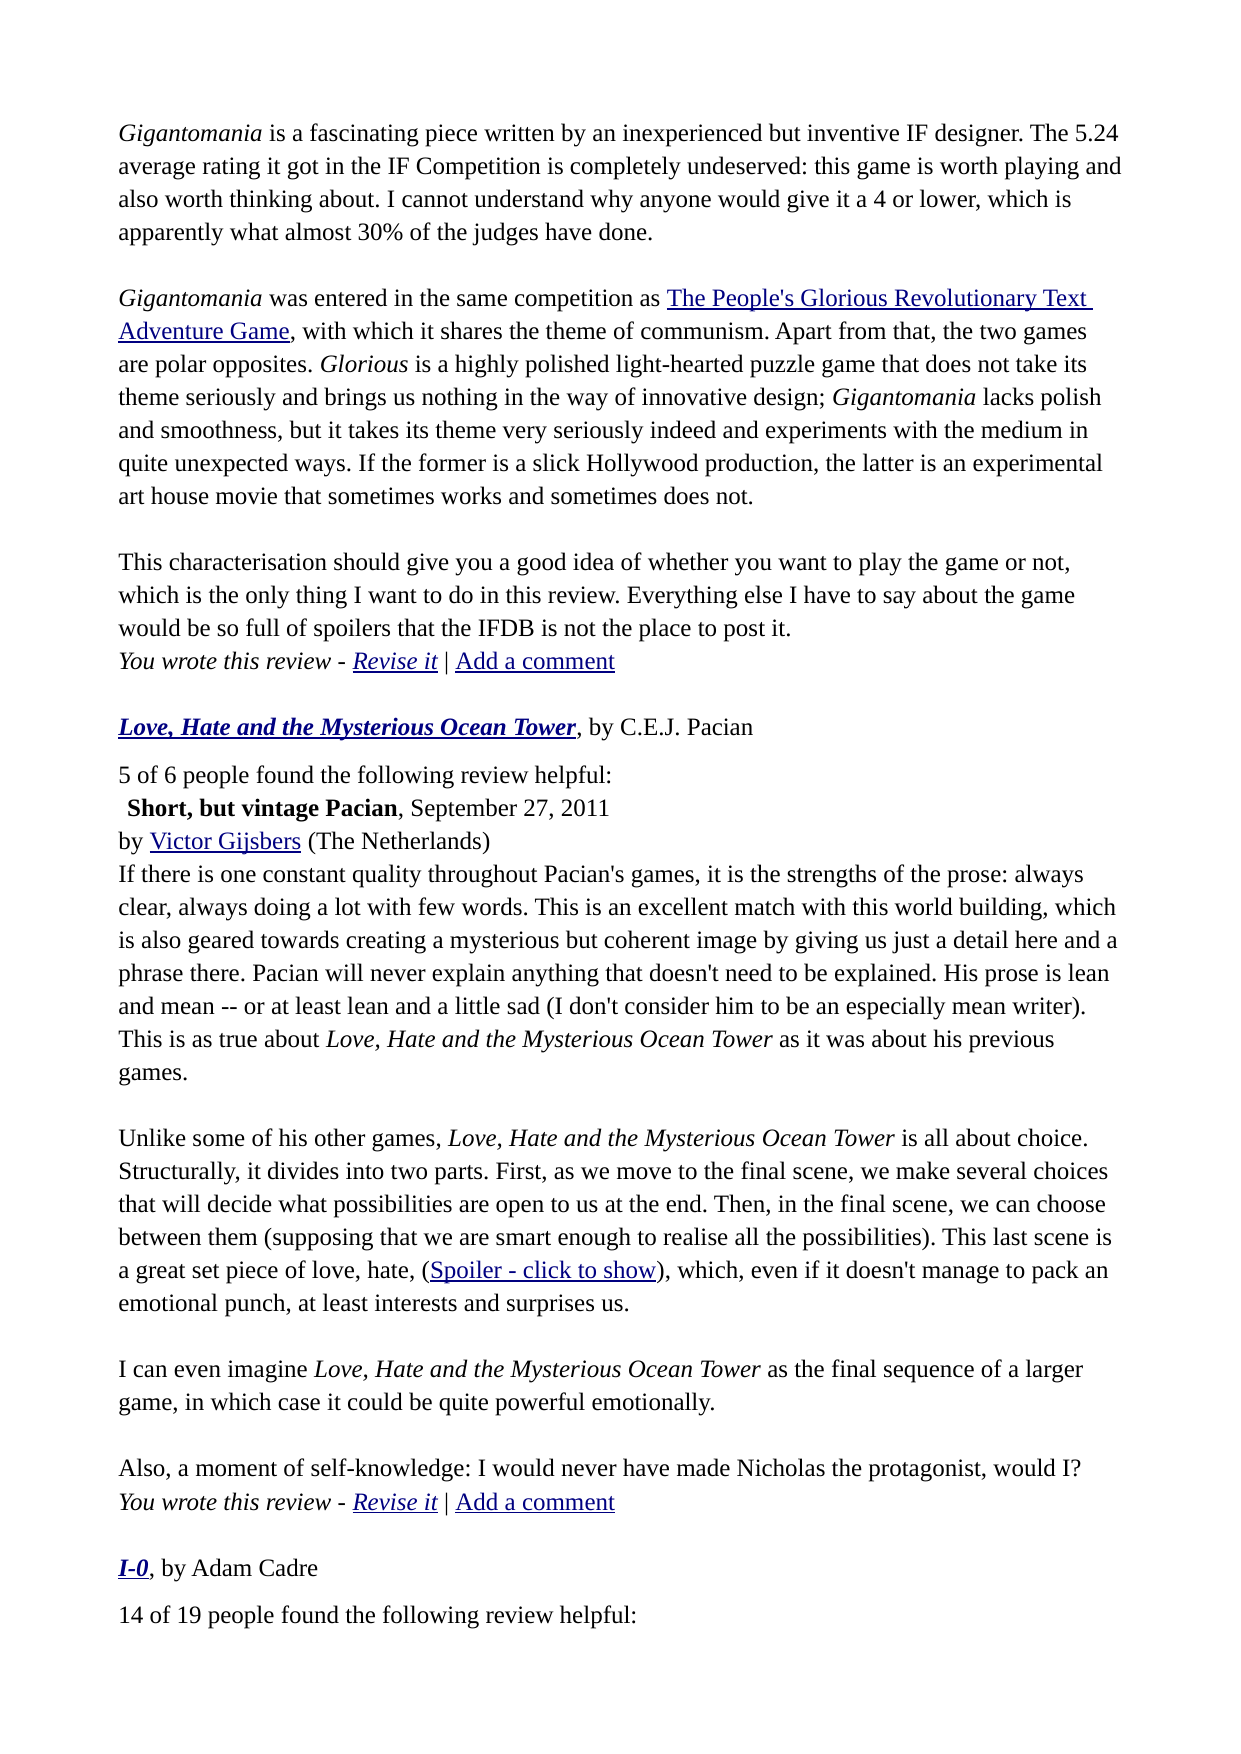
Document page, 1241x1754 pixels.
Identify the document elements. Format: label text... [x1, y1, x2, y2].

text Gigantomania is a fascinating piece written by an inexperienced but inventive IF designer. The 5.24 average rating it got in the IF Competition is completely undeserved: this game is worth playing and also worth thinking about. I cannot understand why anyone would give it a 4 or lower, which is apparently what almost 30% of the judges have done. Gigantomania was entered in the same competition as The People's Glorious Revolutionary Text Adventure Game, with which it shares the theme of communism. Apart from that, the two games are polar opposites. Glorious is a highly polished light-hearted puzzle game that does not take its theme seriously and brings us nothing in the way of innovative design; Gigantomania lacks polish and smoothness, but it takes its theme very seriously indeed and experiments with the medium in quite unexpected ways. If the former is a slick Hollywood production, the latter is an experimental art house movie that sometimes works and sometimes does not. This characterisation should give you a good idea of whether you want to play the game or not, which is the only thing I want to do in this review. Everything else I have to say about the game would be so full of spoilers that the IFDB is not the place to post it. [118, 118, 1122, 642]
text I-0, by Adam Cadre [118, 1553, 1122, 1581]
text Love, Hate and the Mysterious Ocean Tower, by C.E.J. Pacian [118, 712, 1122, 741]
text 5 of 6 people found the following review helpful: [118, 760, 1122, 789]
text You wrote this review - Revise it | Add a comment [118, 1487, 1122, 1515]
text by Victor Gijsbers (The Netherlands) [118, 826, 1122, 855]
text You wrote this review - Revise it | Add a comment [118, 646, 1122, 675]
text Short, but vintage Pacian, September 27, 2011 [118, 793, 1122, 822]
text If there is one constant quality throughout Pacian's games, it is the strengths of the prose: always clear, always doing a lot with few words. This is an excellent match with this world building, which is also geared towards creating a mysterious but coherent image by giving us just a detail here and a phrase there. Pacian will never explain anything that doesn't need to be explained. His prose is lean and mean -- or at least lean and a little sad (I don't consider him to be an especially mean writer). This is as true about Love, Hate and the Mysterious Ocean Tower as it was about his previous games. Unlike some of his other games, Love, Hate and the Mysterious Ocean Tower is all about choice. Structurally, it divides into two parts. First, as we move to the final scene, we make several choices that will decide what possibilities are open to us at the end. Then, in the final scene, we can choose between them (supposing that we are smart enough to realise all the possibilities). This last scene is a great set piece of love, hate, (Spoiler - click to show), which, even if it doesn't manage to pack an emotional punch, at least interests and surprises us. I can even imagine Love, Hate and the Mysterious Ocean Tower as the final sequence of a larger game, in which case it could be quite powerful emotionally. Also, a moment of self-knowledge: I would never have made Nicholas the protagonist, would I? [118, 859, 1122, 1482]
text 14 of 19 people found the following review helpful: [118, 1600, 1122, 1629]
